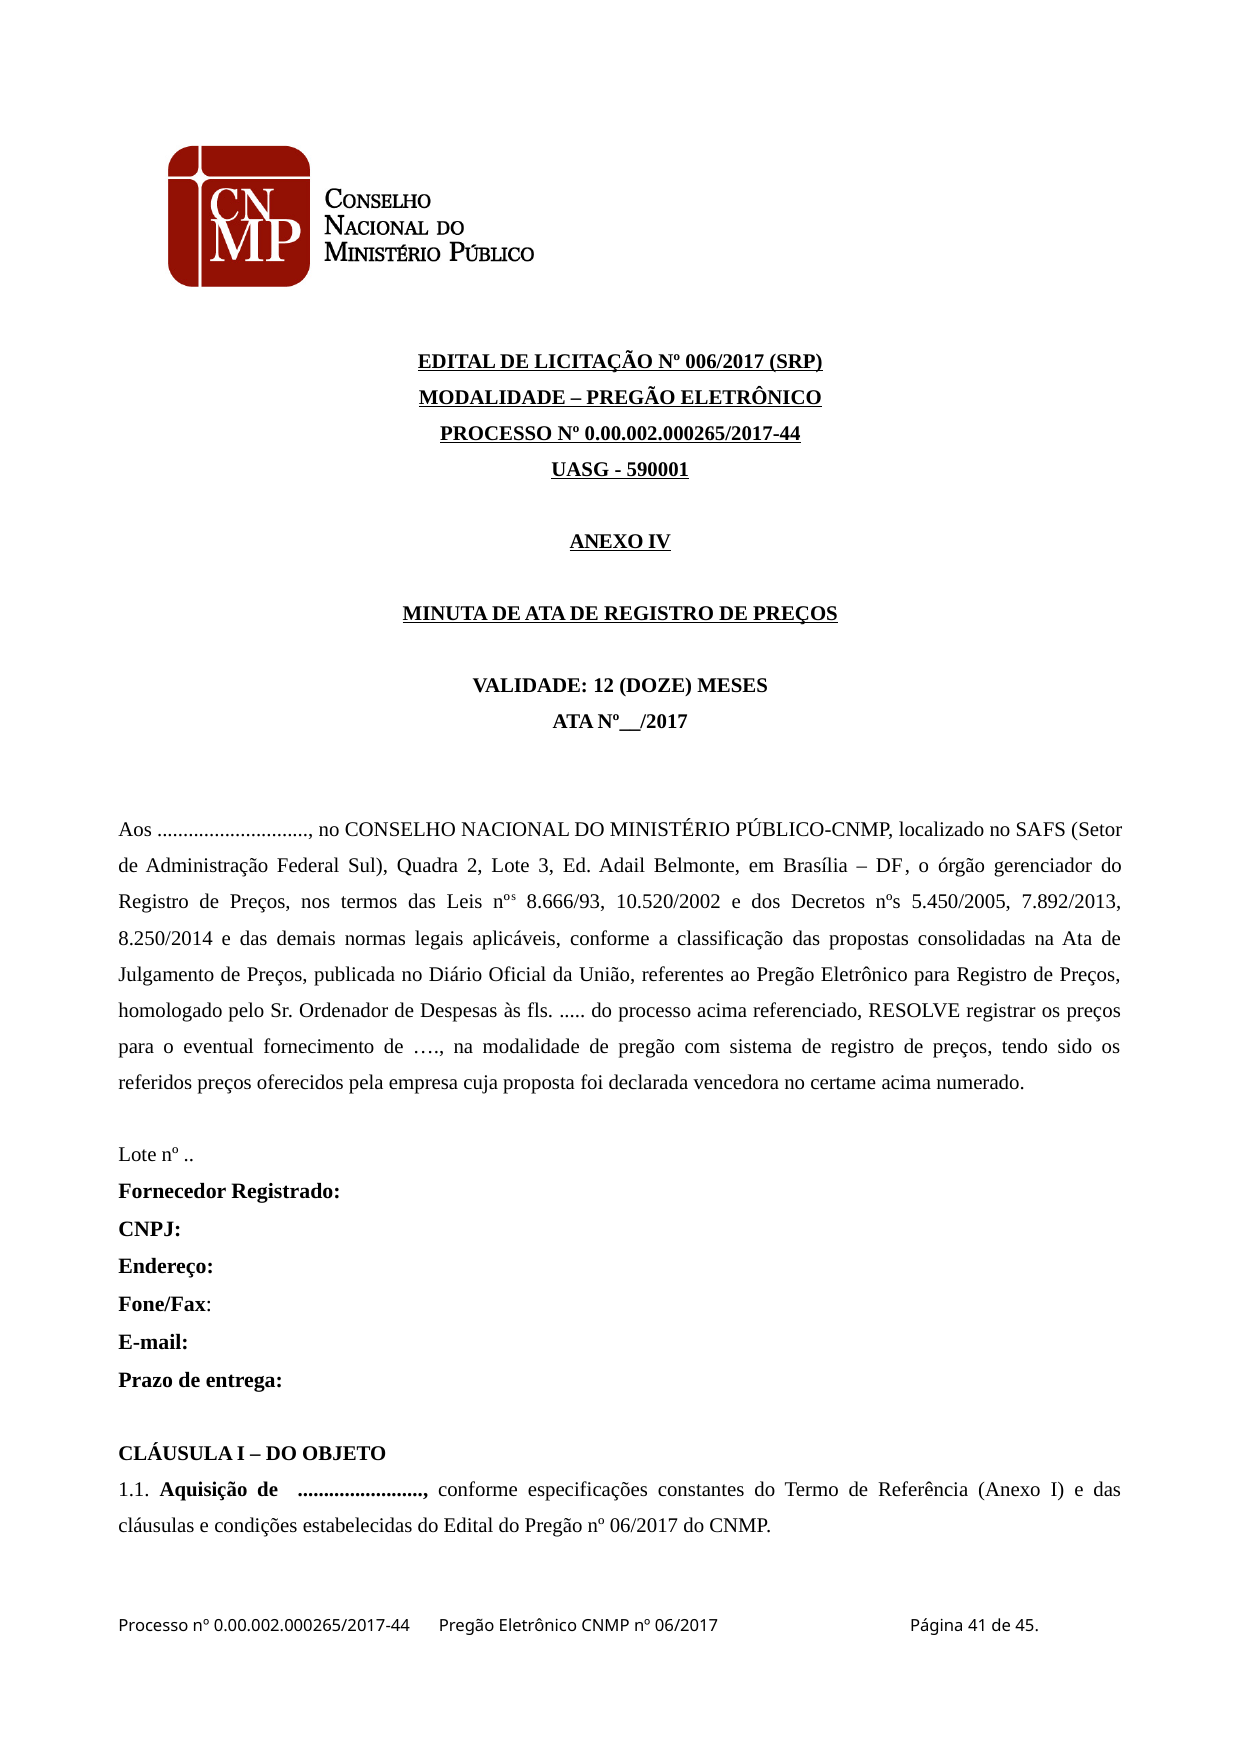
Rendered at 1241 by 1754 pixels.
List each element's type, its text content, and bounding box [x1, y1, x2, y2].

text MINUTA DE ATA DE REGISTRO DE PREÇOS [118, 601, 1122, 625]
text Aos ............................., no CONSELHO NACIONAL DO MINISTÉRIO PÚBLICO-CNMP, localizado no SAFS (Setor de Administração Federal Sul), Quadra 2, Lote 3, Ed. Adail Belmonte, em Brasília – DF, o órgão gerenciador do Registro de Preços, nos termos das Leis nºs 8.666/93, 10.520/2002 e dos Decretos nºs 5.450/2005, 7.892/2013, 8.250/2014 e das demais normas legais aplicáveis, conforme a classificação das propostas consolidadas na Ata de Julgamento de Preços, publicada no Diário Oficial da União, referentes ao Pregão Eletrônico para Registro de Preços, homologado pelo Sr. Ordenador de Despesas às fls. ..... do processo acima referenciado, RESOLVE registrar os preços para o eventual fornecimento de …., na modalidade de pregão com sistema de registro de preços, tendo sido os referidos preços oferecidos pela empresa cuja proposta foi declarada vencedora no certame acima numerado. [118, 817, 1122, 1094]
text CNPJ: [118, 1216, 1122, 1241]
text Lote nº .. [118, 1142, 1122, 1166]
text ANEXO IV [118, 529, 1122, 553]
text MODALIDADE – PREGÃO ELETRÔNICO [118, 385, 1122, 409]
text CLÁUSULA I – DO OBJETO [118, 1441, 1122, 1465]
text ATA Nº__/2017 [118, 709, 1122, 733]
text PROCESSO Nº 0.00.002.000265/2017-44 [118, 421, 1122, 445]
text Fone/Fax: [118, 1291, 1122, 1316]
text 1.1. Aquisição de ........................, conforme especificações constantes do Termo de Referência (Anexo I) e das cláusulas e condições estabelecidas do Edital do Pregão nº 06/2017 do CNMP. [118, 1477, 1122, 1537]
text E-mail: [118, 1329, 1122, 1354]
text UASG - 590001 [118, 457, 1122, 481]
text VALIDADE: 12 (DOZE) MESES [118, 673, 1122, 697]
text Fornecedor Registrado: [118, 1178, 1122, 1203]
text EDITAL DE LICITAÇÃO Nº 006/2017 (SRP) [118, 349, 1122, 373]
text Endereço: [118, 1253, 1122, 1279]
picture [143, 123, 550, 309]
text Prazo de entrega: [118, 1367, 1122, 1392]
